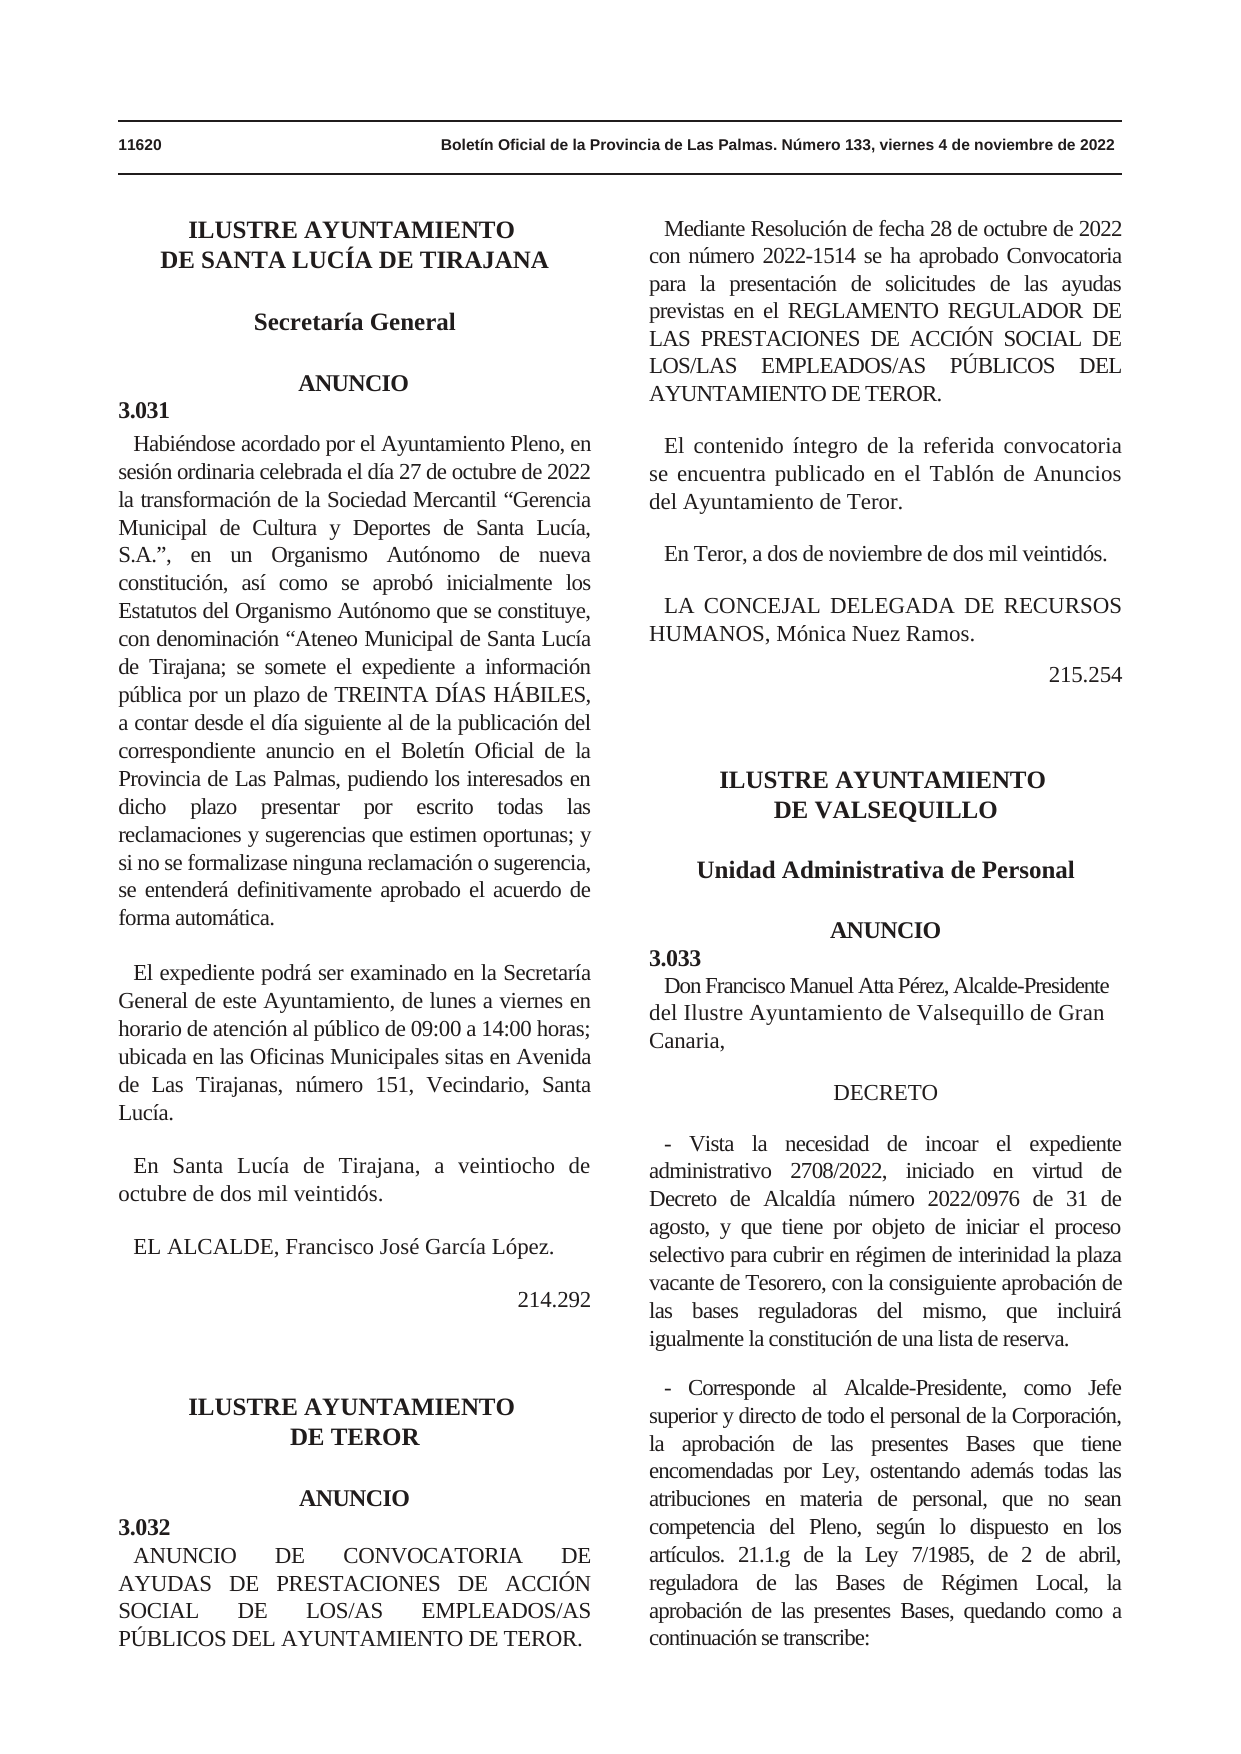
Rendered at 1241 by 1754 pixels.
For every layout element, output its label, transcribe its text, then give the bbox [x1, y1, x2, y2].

text ANUNCIO [649, 916, 1122, 944]
text ANUNCIO [298, 368, 591, 397]
text ILUSTRE AYUNTAMIENTO DE SANTA LUCÍA DE TIRAJANA [118, 214, 591, 274]
text El contenido íntegro de la referida convocatoria se encuentra publicado en el Tablón de Anuncios del Ayuntamiento de Teror. [649, 431, 1122, 515]
text del Ilustre Ayuntamiento de Valsequillo de Gran [649, 998, 1122, 1026]
text ILUSTRE AYUNTAMIENTO DE VALSEQUILLO [649, 764, 1122, 824]
text Habiéndose acordado por el Ayuntamiento Pleno, en sesión ordinaria celebrada el día 27 de octubre de 2022 la transformación de la Sociedad Mercantil “Gerencia Municipal de Cultura y Deportes de Santa Lucía, S.A.”, en un Organismo Autónomo de nueva constitución, así como se aprobó inicialmente los Estatutos del Organismo Autónomo que se constituye, con denominación “Ateneo Municipal de Santa Lucía de Tirajana; se somete el expediente a información pública por un plazo de TREINTA DÍAS HÁBILES, a contar desde el día siguiente al de la publicación del correspondiente anuncio en el Boletín Oficial de la Provincia de Las Palmas, pudiendo los interesados en dicho plazo presentar por escrito todas las reclamaciones y sugerencias que estimen oportunas; y si no se formalizase ninguna reclamación o sugerencia, se entenderá definitivamente aprobado el acuerdo de forma automática. [118, 429, 591, 931]
text 3.031 [118, 397, 591, 424]
text Secretaría General [118, 308, 591, 336]
text Unidad Administrativa de Personal [649, 857, 1122, 884]
text Mediante Resolución de fecha 28 de octubre de 2022 con número 2022-1514 se ha aprobado Convocatoria para la presentación de solicitudes de las ayudas previstas en el REGLAMENTO REGULADOR DE LAS PRESTACIONES DE ACCIÓN SOCIAL DE LOS/LAS EMPLEADOS/AS PÚBLICOS DEL AYUNTAMIENTO DE TEROR. [649, 214, 1122, 407]
text 11620 Boletín Oficial de la Provincia de Las Palmas. Número 133, viernes 4 de noviembre de 2022 [118, 136, 1122, 153]
text DECRETO [649, 1078, 1122, 1106]
text ANUNCIO DE CONVOCATORIA DE AYUDAS DE PRESTACIONES DE ACCIÓN SOCIAL DE LOS/AS EMPLEADOS/AS PÚBLICOS DEL AYUNTAMIENTO DE TEROR. [118, 1541, 591, 1652]
text ANUNCIO [118, 1484, 591, 1512]
text El expediente podrá ser examinado en la Secretaría General de este Ayuntamiento, de lunes a viernes en horario de atención al público de 09:00 a 14:00 horas; ubicada en las Oficinas Municipales sitas en Avenida de Las Tirajanas, número 151, Vecindario, Santa Lucía. [118, 958, 591, 1126]
text Don Francisco Manuel Atta Pérez, Alcalde-Presidente [664, 972, 1122, 998]
text 215.254 [649, 660, 1122, 688]
text - Corresponde al Alcalde-Presidente, como Jefe superior y directo de todo el personal de la Corporación, la aprobación de las presentes Bases que tiene encomendadas por Ley, ostentando además todas las atribuciones en materia de personal, que no sean competencia del Pleno, según lo dispuesto en los artículos. 21.1.g de la Ley 7/1985, de 2 de abril, reguladora de las Bases de Régimen Local, la aprobación de las presentes Bases, quedando como a continuación se transcribe: [649, 1373, 1122, 1651]
text 214.292 [118, 1285, 591, 1313]
text 3.032 [118, 1513, 591, 1541]
text Canaria, [649, 1026, 1122, 1053]
text En Santa Lucía de Tirajana, a veintiocho de octubre de dos mil veintidós. [118, 1151, 591, 1207]
text ILUSTRE AYUNTAMIENTO DE TEROR [118, 1391, 591, 1452]
text EL ALCALDE, Francisco José García López. [133, 1232, 591, 1260]
text En Teror, a dos de noviembre de dos mil veintidós. [664, 539, 1122, 567]
text 3.033 [649, 944, 1122, 972]
text LA CONCEJAL DELEGADA DE RECURSOS HUMANOS, Mónica Nuez Ramos. [649, 592, 1122, 647]
text - Vista la necesidad de incoar el expediente administrativo 2708/2022, iniciado en virtud de Decreto de Alcaldía número 2022/0976 de 31 de agosto, y que tiene por objeto de iniciar el proceso selectivo para cubrir en régimen de interinidad la plaza vacante de Tesorero, con la consiguiente aprobación de las bases reguladoras del mismo, que incluirá igualmente la constitución de una lista de reserva. [649, 1129, 1122, 1352]
